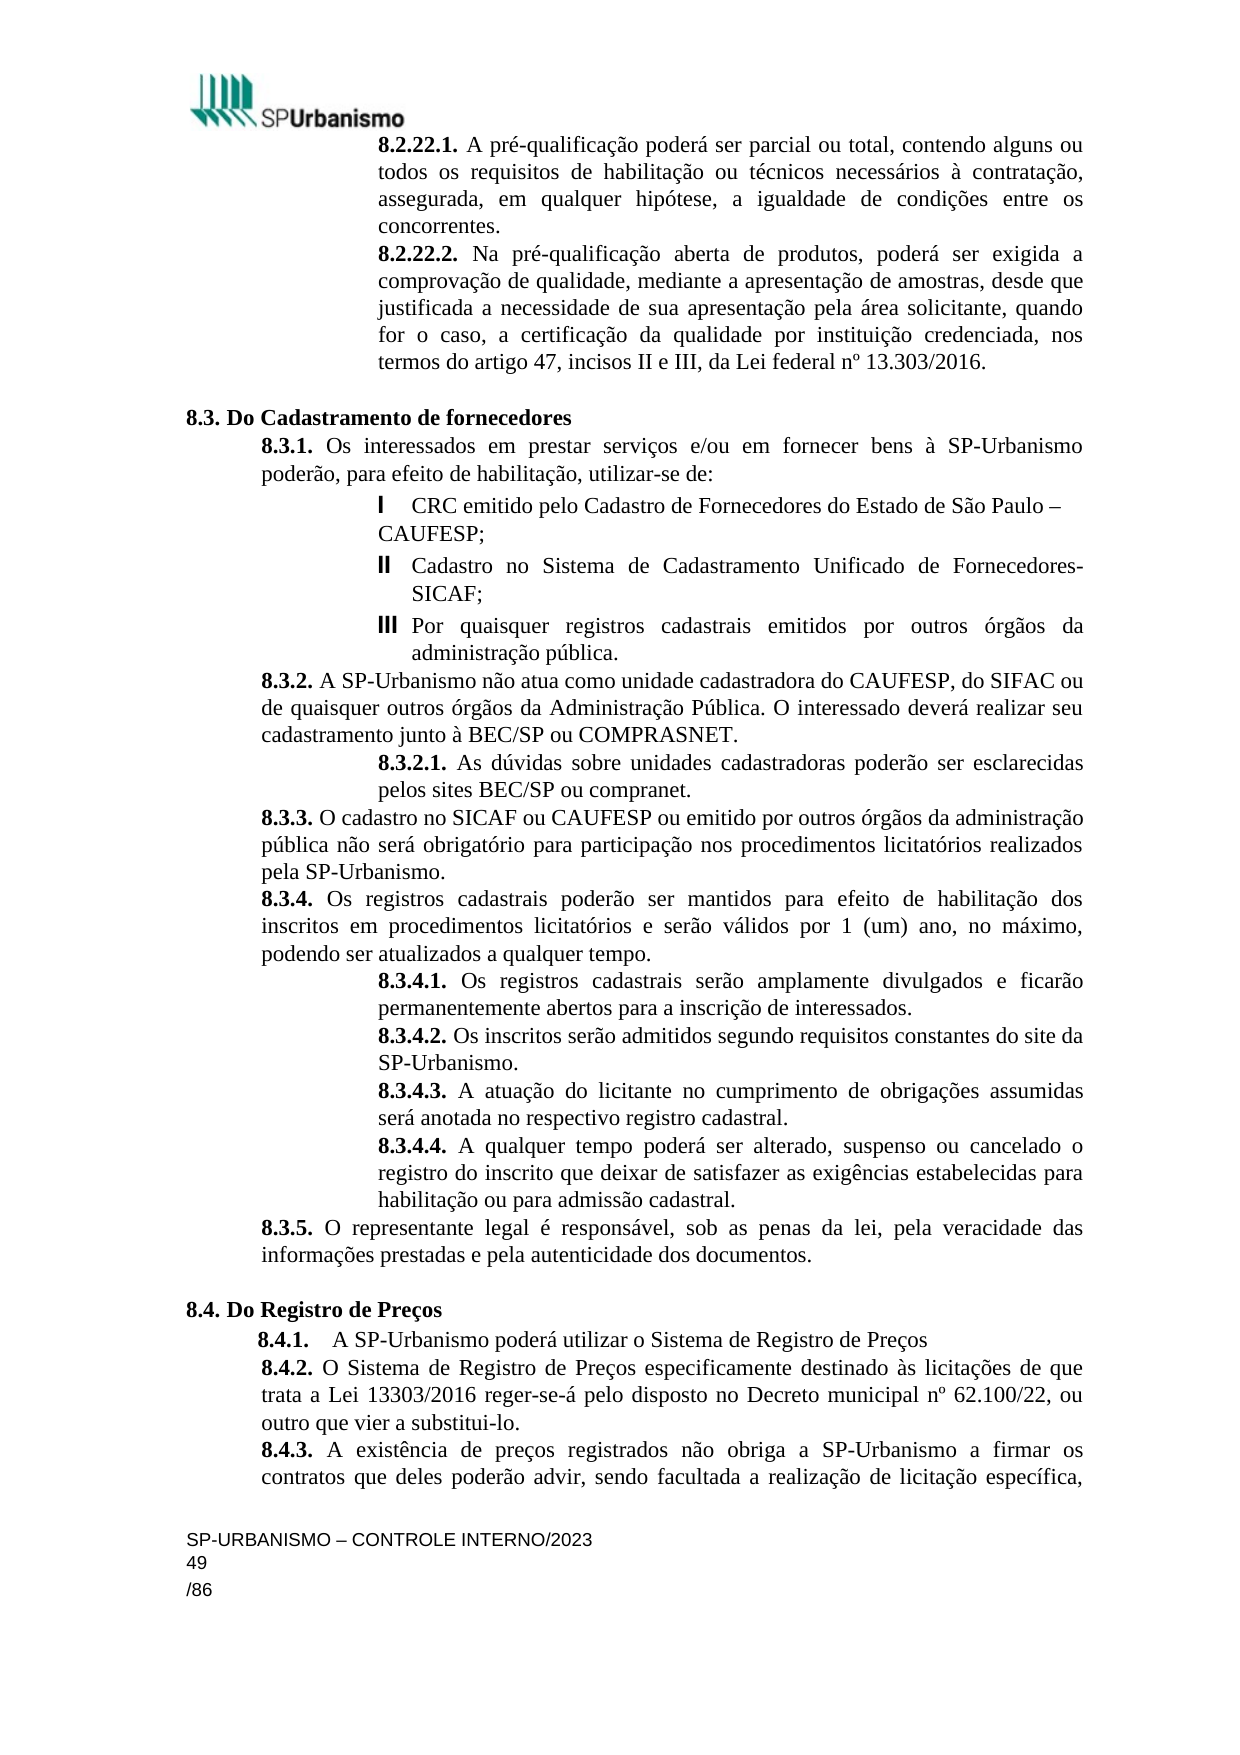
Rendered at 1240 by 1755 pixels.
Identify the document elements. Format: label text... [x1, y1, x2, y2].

text 8.4.1. A SP-Urbanismo poderá utilizar o Sistema de Registro de Preços [112, 1325, 1086, 1353]
list Cadastro no Sistema de Cadastramento Unificado de Fornecedores- SICAF; [377, 550, 1084, 606]
text 8.3.4.1. Os registros cadastrais serão amplamente divulgados e ficarão permanentemente abertos para a inscrição de interessados. [378, 967, 1084, 1021]
text 8.4.3. A existência de preços registrados não obriga a SP-Urbanismo a firmar os contratos que deles poderão advir, sendo facultada a realização de licitação específica, [261, 1436, 1084, 1490]
text 8.3.2. A SP-Urbanismo não atua como unidade cadastradora do CAUFESP, do SIFAC ou de quaisquer outros órgãos da Administração Pública. O interessado deverá realizar seu cadastramento junto à BEC/SP ou COMPRASNET. [261, 667, 1084, 747]
text 8.3.1. Os interessados em prestar serviços e/ou em fornecer bens à SP-Urbanismo poderão, para efeito de habilitação, utilizar-se de: [261, 432, 1084, 486]
text CAUFESP; [378, 520, 1084, 546]
text 8.3.4.2. Os inscritos serão admitidos segundo requisitos constantes do site da SP-Urbanismo. [378, 1022, 1084, 1076]
text 8.3.3. O cadastro no SICAF ou CAUFESP ou emitido por outros órgãos da administração pública não será obrigatório para participação nos procedimentos licitatórios realizados pela SP-Urbanismo. [261, 803, 1084, 884]
text 8.2.22.1. A pré-qualificação poderá ser parcial ou total, contendo alguns ou todos os requisitos de habilitação ou técnicos necessários à contratação, assegurada, em qualquer hipótese, a igualdade de condições entre os concorrentes. [378, 131, 1084, 238]
list Por quaisquer registros cadastrais emitidos por outros órgãos da administração pública. [377, 610, 1084, 666]
list CRC emitido pelo Cadastro de Fornecedores do Estado de São Paulo – [377, 490, 1084, 519]
subtitle 8.3. Do Cadastramento de fornecedores [186, 404, 1086, 430]
text 8.2.22.2. Na pré-qualificação aberta de produtos, poderá ser exigida a comprovação de qualidade, mediante a apresentação de amostras, desde que justificada a necessidade de sua apresentação pela área solicitante, quando for o caso, a certificação da qualidade por instituição credenciada, nos termos do artigo 47, incisos II e III, da Lei federal nº 13.303/2016. [378, 240, 1084, 374]
subtitle 8.4. Do Registro de Preços [186, 1296, 1086, 1323]
text 8.3.4. Os registros cadastrais poderão ser mantidos para efeito de habilitação dos inscritos em procedimentos licitatórios e serão válidos por 1 (um) ano, no máximo, podendo ser atualizados a qualquer tempo. [261, 885, 1084, 966]
text 8.4.2. O Sistema de Registro de Preços especificamente destinado às licitações de que trata a Lei 13303/2016 reger-se-á pelo disposto no Decreto municipal nº 62.100/22, ou outro que vier a substitui-lo. [261, 1354, 1084, 1435]
text 8.3.5. O representante legal é responsável, sob as penas da lei, pela veracidade das informações prestadas e pela autenticidade dos documentos. [261, 1213, 1084, 1267]
text 8.3.4.4. A qualquer tempo poderá ser alterado, suspenso ou cancelado o registro do inscrito que deixar de satisfazer as exigências estabelecidas para habilitação ou para admissão cadastral. [378, 1132, 1084, 1212]
text 8.3.4.3. A atuação do licitante no cumprimento de obrigações assumidas será anotada no respectivo registro cadastral. [378, 1077, 1084, 1130]
text 8.3.2.1. As dúvidas sobre unidades cadastradoras poderão ser esclarecidas pelos sites BEC/SP ou compranet. [378, 749, 1084, 802]
